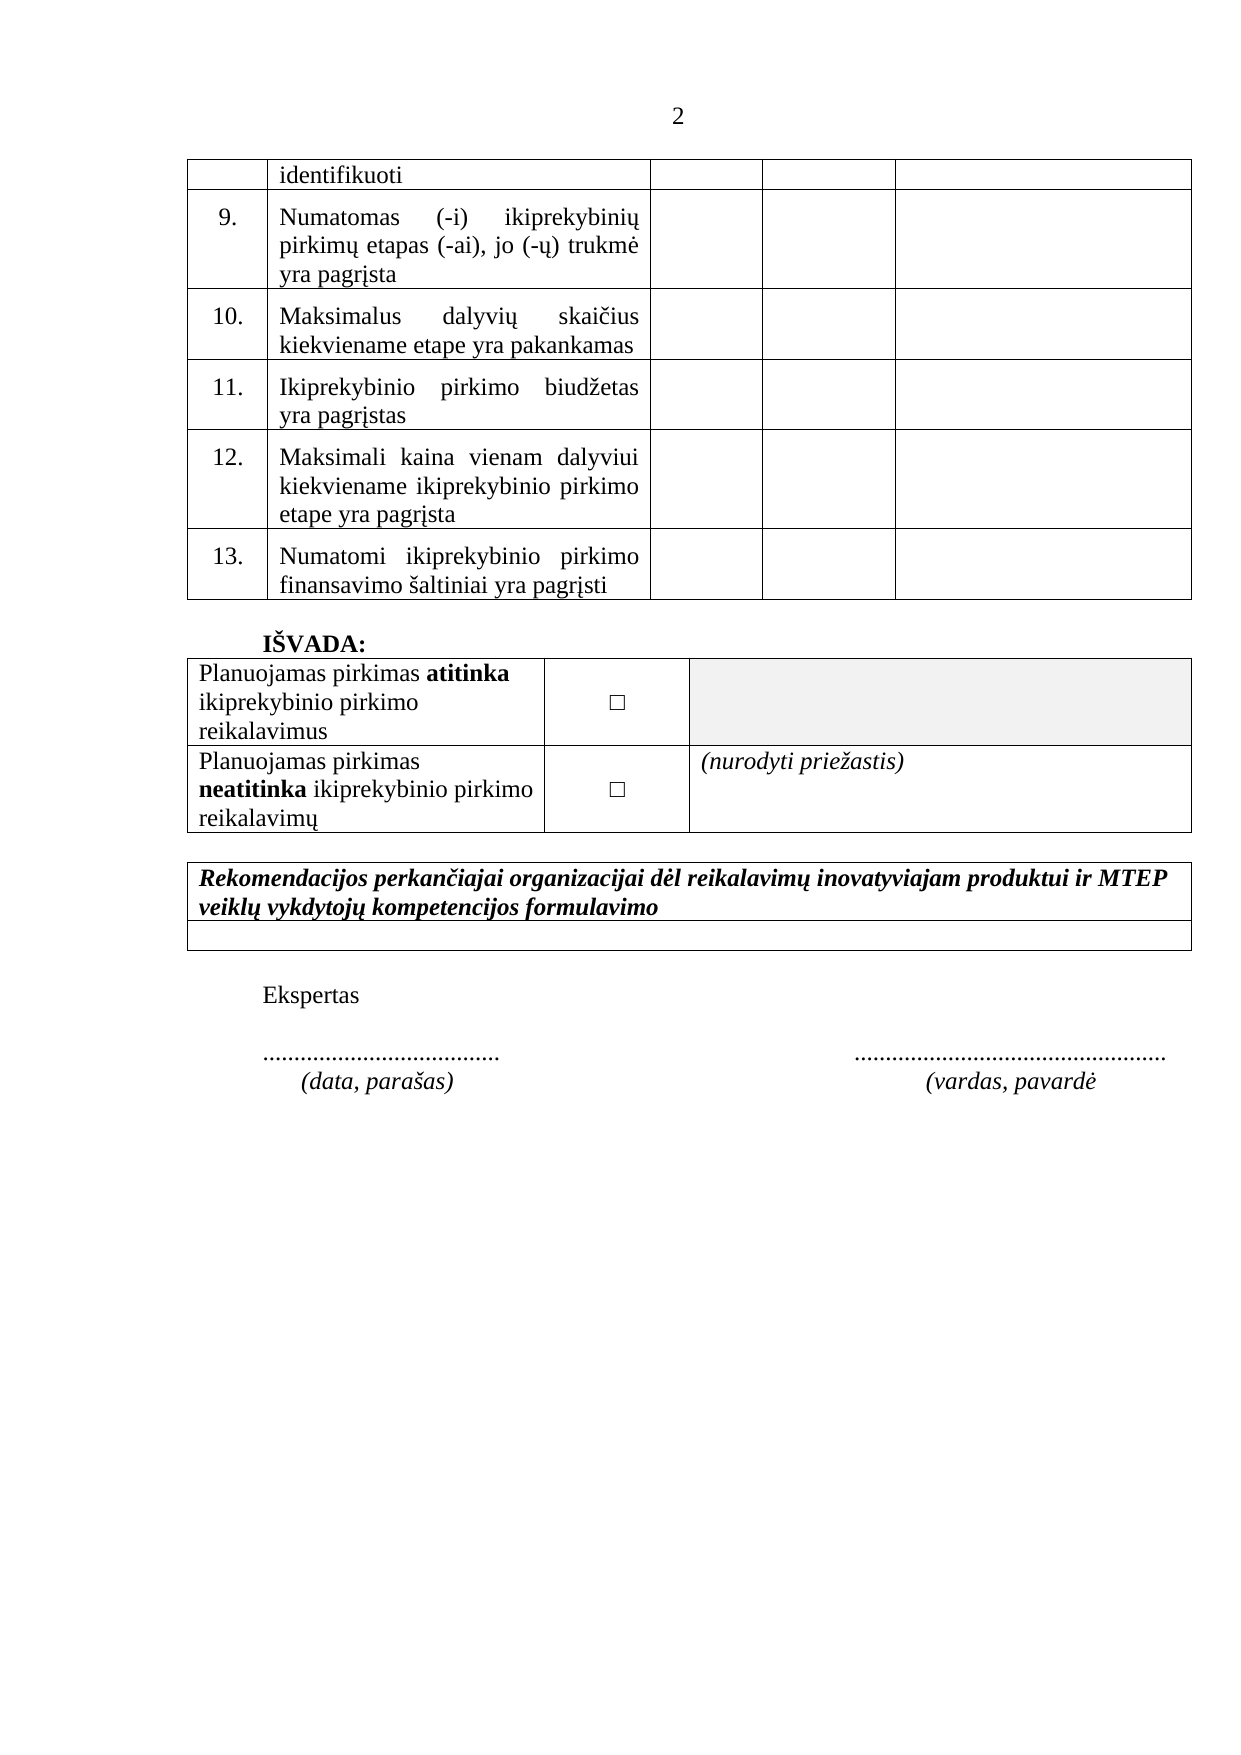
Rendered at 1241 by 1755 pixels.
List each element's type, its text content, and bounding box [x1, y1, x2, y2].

table_cell [763, 160, 895, 189]
text ...................................... .................................................. [187, 1037, 1169, 1066]
table_cell (nurodyti priežastis) [690, 746, 1191, 832]
table_cell [651, 160, 762, 189]
table_cell [896, 190, 1191, 288]
text IŠVADA: [187, 629, 1169, 657]
table_header Planuojamas pirkimas atitinka ikiprekybinio pirkimo reikalavimus [188, 659, 544, 745]
table_cell [763, 360, 895, 429]
table_cell [763, 190, 895, 288]
table_cell Numatomas (-i) ikiprekybinių pirkimų etapas (-ai), jo (-ų) trukmė yra pagrįsta [268, 190, 650, 288]
table_cell 12. [188, 430, 267, 528]
table_cell identifikuoti [268, 160, 650, 189]
table_cell Ikiprekybinio pirkimo biudžetas yra pagrįstas [268, 360, 650, 429]
table_cell [763, 430, 895, 528]
table_cell [763, 529, 895, 599]
table_cell [896, 289, 1191, 358]
table_cell [651, 289, 762, 358]
table_cell [651, 360, 762, 429]
table_cell Maksimali kaina vienam dalyviui kiekviename ikiprekybinio pirkimo etape yra pagrįsta [268, 430, 650, 528]
table_cell [651, 430, 762, 528]
table_header Rekomendacijos perkančiajai organizacijai dėl reikalavimų inovatyviajam produktui ir MTEP veiklų vykdytojų kompetencijos formulavimo [188, 863, 1191, 920]
text (data, parašas) (vardas, pavardė [187, 1066, 1169, 1095]
table_cell [896, 430, 1191, 528]
table_cell 13. [188, 529, 267, 599]
table_cell 9. [188, 190, 267, 288]
table_cell [651, 190, 762, 288]
table_header [690, 659, 1191, 745]
table_cell Maksimalus dalyvių skaičius kiekviename etape yra pakankamas [268, 289, 650, 358]
table_cell [896, 160, 1191, 189]
table_cell □ [545, 746, 689, 832]
table_cell [651, 529, 762, 599]
table_cell [188, 921, 1191, 950]
table_header □ [545, 659, 689, 745]
table_cell [896, 360, 1191, 429]
table_cell [896, 529, 1191, 599]
table_cell [763, 289, 895, 358]
table_cell 11. [188, 360, 267, 429]
table_cell 10. [188, 289, 267, 358]
table_cell Planuojamas pirkimas neatitinka ikiprekybinio pirkimo reikalavimų [188, 746, 544, 832]
text Ekspertas [187, 980, 1169, 1009]
table_cell [188, 160, 267, 189]
table_cell Numatomi ikiprekybinio pirkimo finansavimo šaltiniai yra pagrįsti [268, 529, 650, 599]
